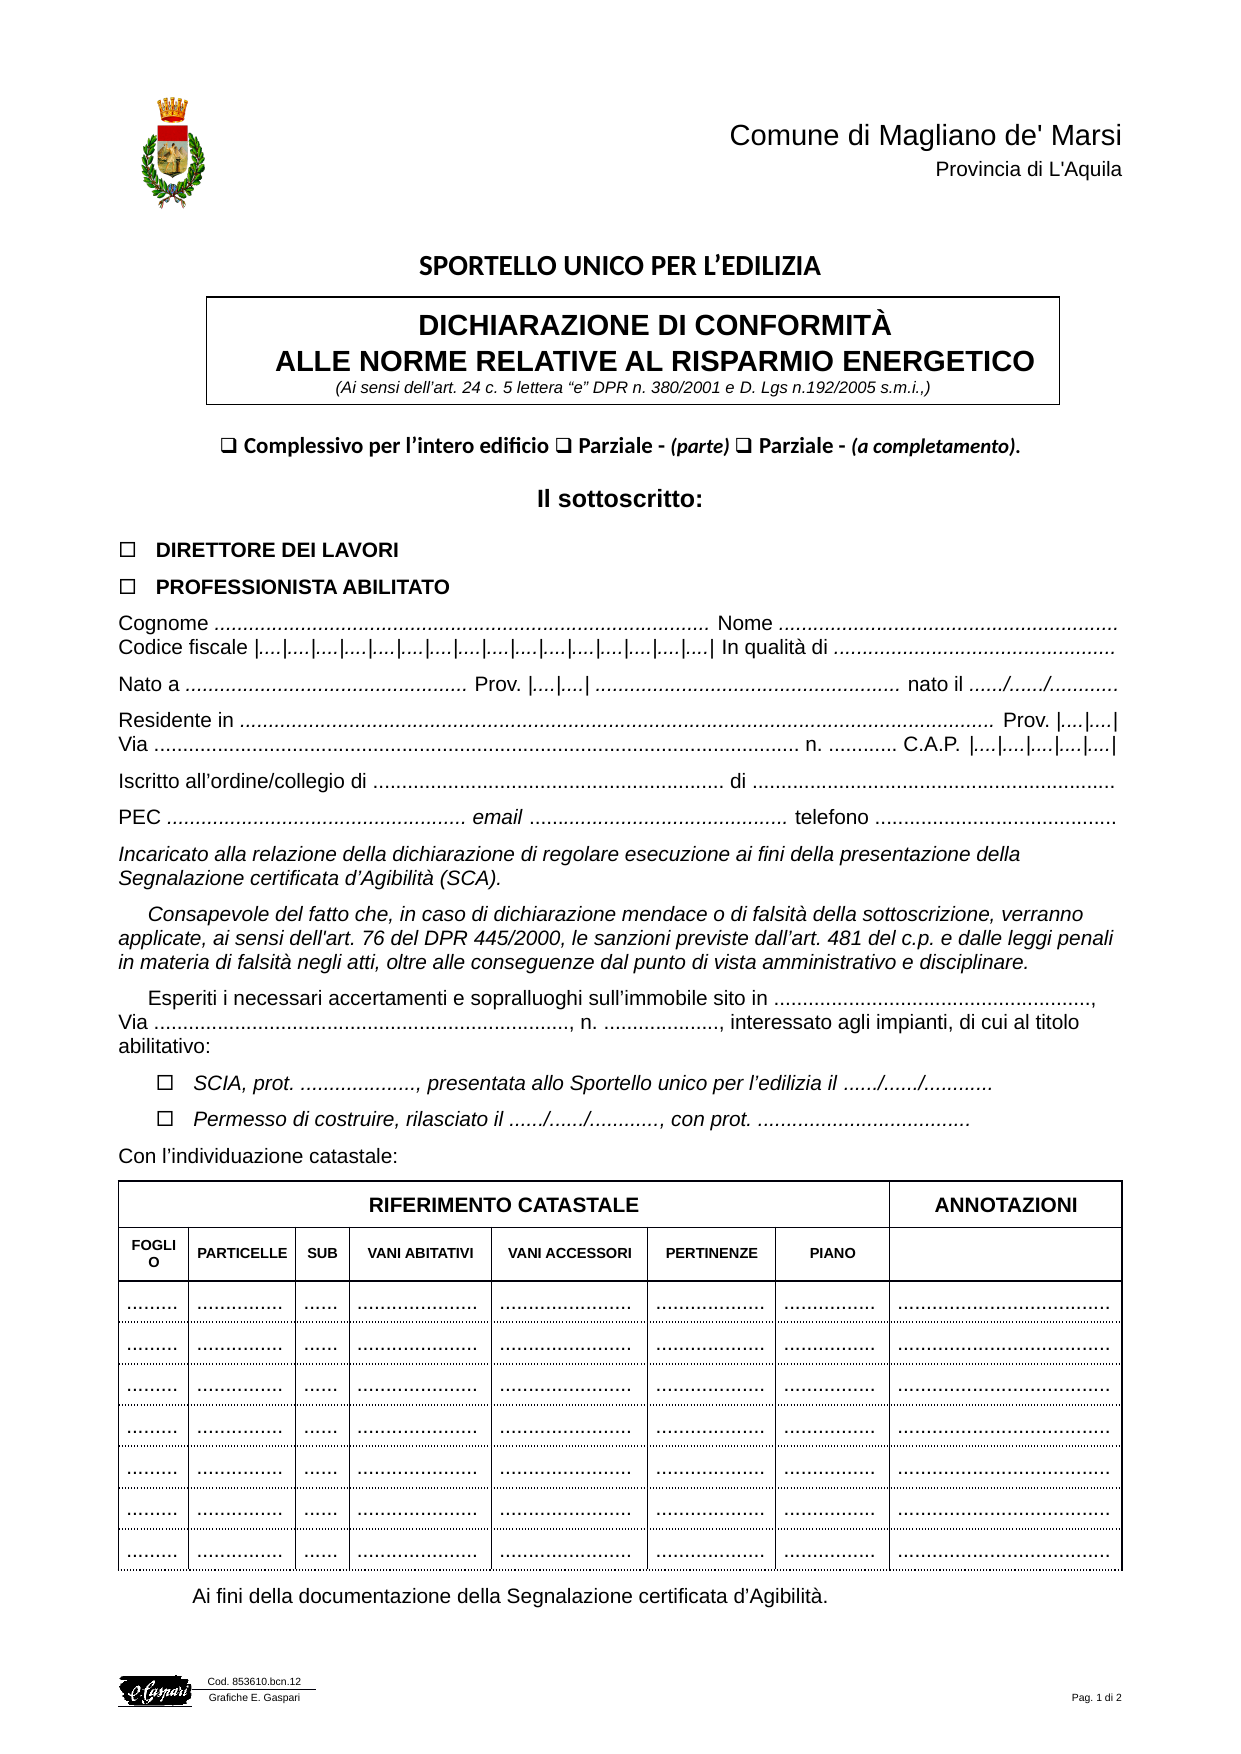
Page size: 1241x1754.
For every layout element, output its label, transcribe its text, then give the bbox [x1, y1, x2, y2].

list DIRETTORE DEI LAVORI [118, 538, 1122, 562]
table_cell ......... [119, 1282, 188, 1321]
table_cell ................ [776, 1528, 889, 1569]
table_cell ..................................... [890, 1445, 1121, 1487]
table_cell ............... [189, 1528, 295, 1569]
table_cell ..................... [350, 1282, 491, 1321]
table_cell ................... [648, 1487, 775, 1528]
table_cell PARTICELLE [189, 1228, 295, 1280]
list PROFESSIONISTA ABILITATO [118, 574, 1122, 599]
table_cell ................... [648, 1282, 775, 1321]
text Con l’individuazione catastale: [118, 1144, 1122, 1168]
table_cell ....................... [492, 1528, 647, 1569]
table_cell PIANO [776, 1228, 889, 1280]
table_cell ............... [189, 1321, 295, 1362]
table_cell ...... [296, 1528, 349, 1569]
subtitle SPORTELLO UNICO PER L’EDILIZIA [118, 247, 1122, 282]
table_cell ......... [119, 1528, 188, 1569]
table_cell FOGLIO [119, 1228, 188, 1280]
table_cell ..................... [350, 1363, 491, 1404]
table_cell ..................................... [890, 1321, 1121, 1362]
table_cell ...... [296, 1404, 349, 1445]
table_cell ............... [189, 1487, 295, 1528]
list Permesso di costruire, rilasciato il ....../....../............, con prot. ..................................... [156, 1107, 1122, 1131]
text Iscritto all’ordine/collegio di ............................................................. di ............................................................... [118, 768, 1122, 792]
picture [118, 1674, 192, 1706]
table_cell PERTINENZE [648, 1228, 775, 1280]
table_header ANNOTAZIONI [890, 1182, 1121, 1227]
table_cell ....................... [492, 1487, 647, 1528]
text  Complessivo per l’intero edificio  Parziale - (parte)  Parziale - (a completamento). [118, 431, 1122, 459]
text Provincia di L'Aquila [224, 157, 1122, 181]
table_cell ....................... [492, 1282, 647, 1321]
table_cell ................ [776, 1445, 889, 1487]
table_cell ................ [776, 1487, 889, 1528]
table_cell ......... [119, 1363, 188, 1404]
table_cell ..................................... [890, 1282, 1121, 1321]
table_cell ...... [296, 1487, 349, 1528]
table_cell ................... [648, 1321, 775, 1362]
table_cell SUB [296, 1228, 349, 1280]
table_cell ................ [776, 1282, 889, 1321]
table_cell ......... [119, 1321, 188, 1362]
table_cell ..................... [350, 1404, 491, 1445]
table_cell ............... [189, 1282, 295, 1321]
list SCIA, prot. ...................., presentata allo Sportello unico per l’edilizia il ....../....../............ [156, 1071, 1122, 1094]
table_cell ....................... [492, 1363, 647, 1404]
table_cell VANI ACCESSORI [492, 1228, 647, 1280]
table_cell ..................... [350, 1487, 491, 1528]
table_cell ....................... [492, 1445, 647, 1487]
table_cell [890, 1228, 1121, 1280]
text Consapevole del fatto che, in caso di dichiarazione mendace o di falsità della sottoscrizione, verranno applicate, ai sensi dell'art. 76 del DPR 445/2000, le sanzioni previste dall’art. 481 del c.p. e dalle leggi penali in materia di falsità negli atti, oltre alle conseguenze dal punto di vista amministrativo e disciplinare. [118, 902, 1122, 974]
table_cell ...... [296, 1321, 349, 1362]
table_cell ..................................... [890, 1487, 1121, 1528]
text PEC .................................................... email ............................................. telefono .......................................... [118, 805, 1122, 829]
table_cell ..................................... [890, 1404, 1121, 1445]
table_cell ............... [189, 1363, 295, 1404]
table_cell ............... [189, 1445, 295, 1487]
table_cell ..................... [350, 1321, 491, 1362]
table_cell ..................................... [890, 1528, 1121, 1569]
text Esperiti i necessari accertamenti e sopralluoghi sull’immobile sito in ......................................................., Via ........................................................................, n. ...................., interessato agli impianti, di cui al titolo abilitativo: [118, 986, 1122, 1058]
text Incaricato alla relazione della dichiarazione di regolare esecuzione ai fini della presentazione della Segnalazione certificata d’Agibilità (SCA). [118, 841, 1122, 889]
table_cell ..................... [350, 1445, 491, 1487]
table_cell ......... [119, 1445, 188, 1487]
table_cell ................... [648, 1404, 775, 1445]
table_cell ......... [119, 1487, 188, 1528]
text Ai fini della documentazione della Segnalazione certificata d’Agibilità. [118, 1584, 1122, 1608]
picture [122, 87, 224, 219]
table_cell ................ [776, 1321, 889, 1362]
table_cell ...... [296, 1445, 349, 1487]
table_cell ................... [648, 1445, 775, 1487]
text Residente in ................................................................................................................................... Prov. |....|....| Via ................................................................................................................ n. ............ C.A.P. |....|....|....|....|....| [118, 708, 1122, 756]
table_cell ..................................... [890, 1363, 1121, 1404]
table_cell ................... [648, 1363, 775, 1404]
table_header RIFERIMENTO CATASTALE [119, 1182, 889, 1227]
table_cell ...... [296, 1282, 349, 1321]
text Cognome ...................................................................................... Nome ........................................................... Codice fiscale |....|....|....|....|....|....|....|....|....|....|....|....|....|....|....|....| In qualità di ................................................. [118, 611, 1122, 659]
table_cell ............... [189, 1404, 295, 1445]
table_cell ..................... [350, 1528, 491, 1569]
table_cell ....................... [492, 1321, 647, 1362]
table_cell ...... [296, 1363, 349, 1404]
table_cell ................ [776, 1404, 889, 1445]
text Il sottoscritto: [118, 484, 1122, 513]
table_cell VANI ABITATIVI [350, 1228, 491, 1280]
table_cell ......... [119, 1404, 188, 1445]
table_cell ....................... [492, 1404, 647, 1445]
table_cell ................ [776, 1363, 889, 1404]
text Comune di Magliano de' Marsi [224, 118, 1122, 152]
text Nato a ................................................. Prov. |....|....| ..................................................... nato il ....../....../............ [118, 672, 1122, 696]
table_cell ................... [648, 1528, 775, 1569]
